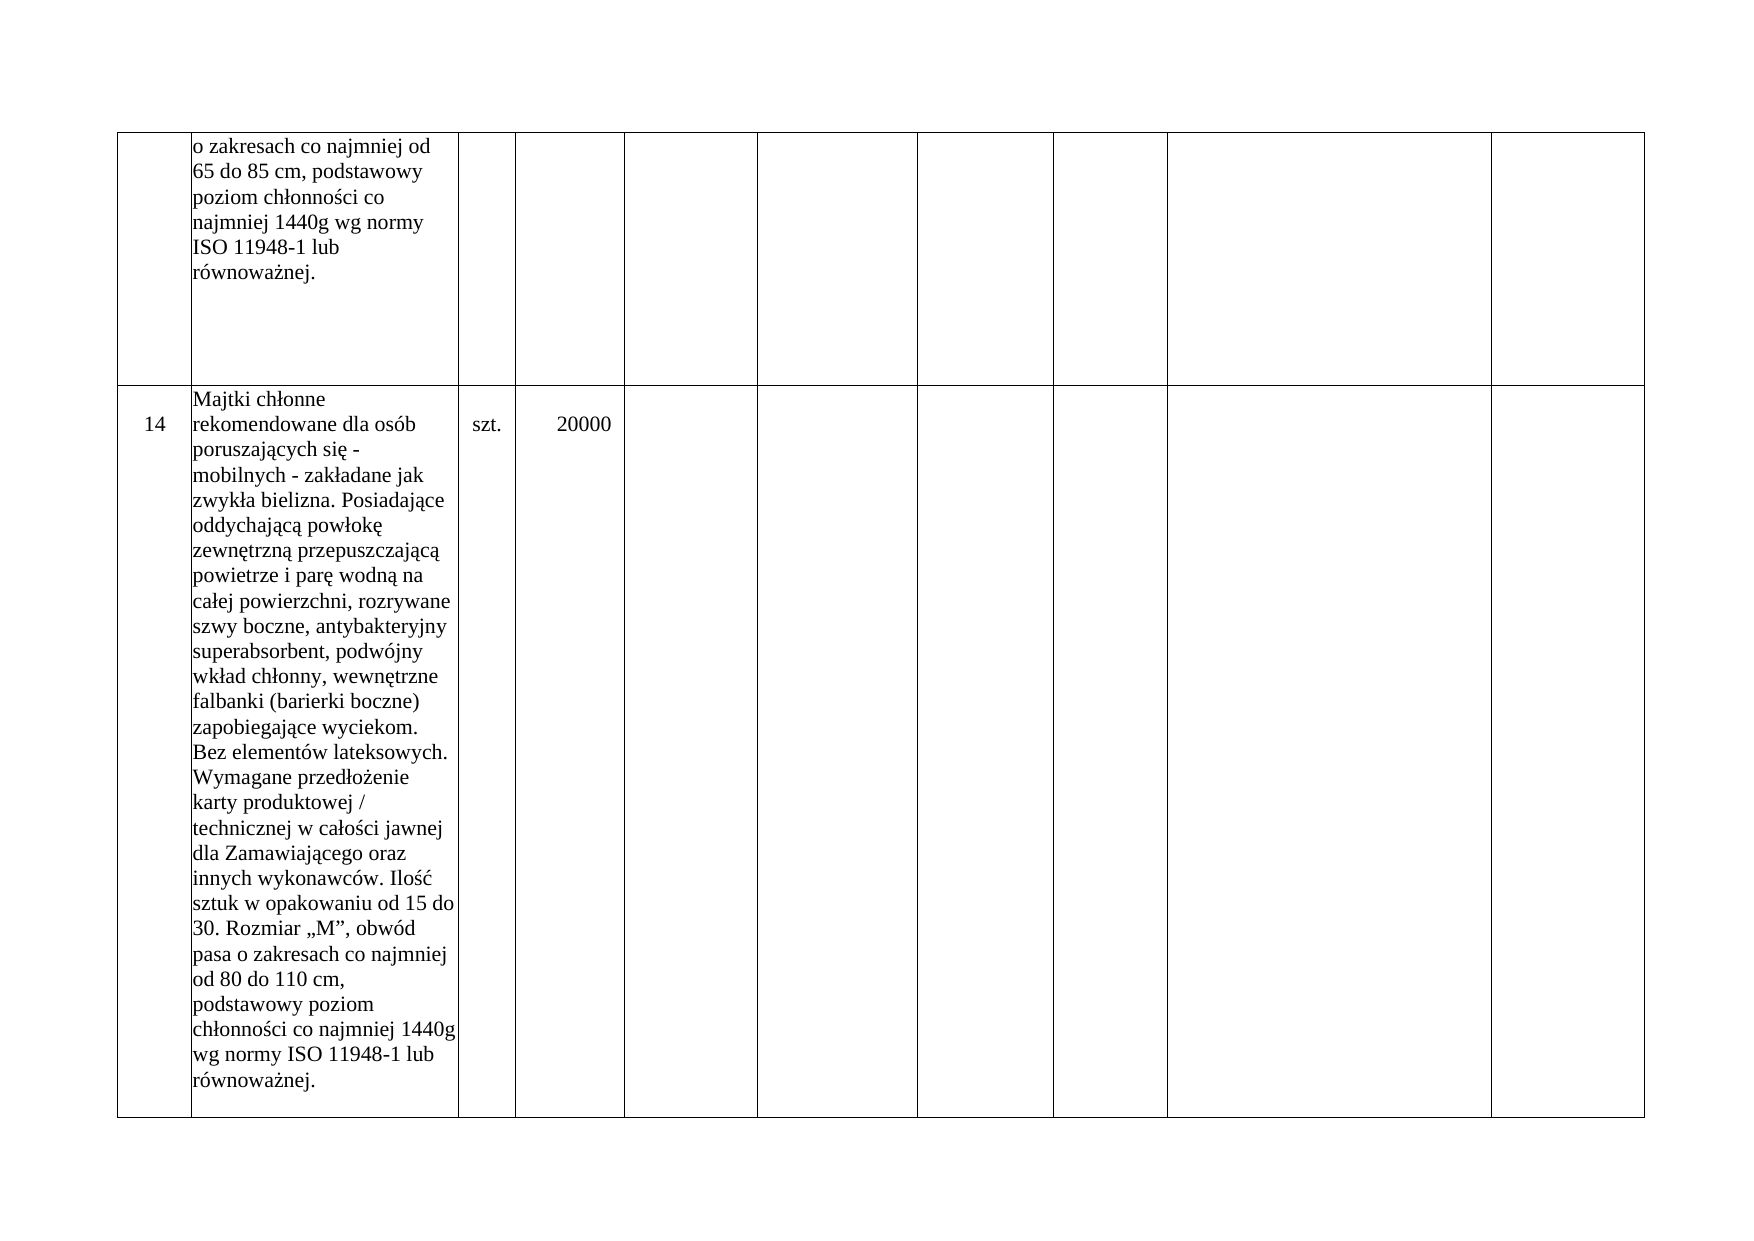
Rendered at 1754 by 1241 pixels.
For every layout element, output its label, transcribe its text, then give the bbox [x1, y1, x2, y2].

table_cell o zakresach co najmniej od 65 do 85 cm, podstawowy poziom chłonności co najmniej 1440g wg normy ISO 11948-1 lub równoważnej. [192, 133, 458, 385]
table_cell szt. [459, 386, 515, 1117]
table_cell [516, 133, 624, 385]
table_cell [1168, 386, 1491, 1117]
table_cell [625, 386, 757, 1117]
table_cell 14 [118, 386, 191, 1117]
table_cell Majtki chłonne rekomendowane dla osób poruszających się - mobilnych - zakładane jak zwykła bielizna. Posiadające oddychającą powłokę zewnętrzną przepuszczającą powietrze i parę wodną na całej powierzchni, rozrywane szwy boczne, antybakteryjny superabsorbent, podwójny wkład chłonny, wewnętrzne falbanki (barierki boczne) zapobiegające wyciekom. Bez elementów lateksowych. Wymagane przedłożenie karty produktowej / technicznej w całości jawnej dla Zamawiającego oraz innych wykonawców. Ilość sztuk w opakowaniu od 15 do 30. Rozmiar „M”, obwód pasa o zakresach co najmniej od 80 do 110 cm, podstawowy poziom chłonności co najmniej 1440g wg normy ISO 11948-1 lub równoważnej. [192, 386, 458, 1117]
table_cell 20000 [516, 386, 624, 1117]
table_cell [1054, 386, 1167, 1117]
table_cell [758, 386, 917, 1117]
table_cell [918, 133, 1053, 385]
table_cell [918, 386, 1053, 1117]
table_cell [1168, 133, 1491, 385]
table_cell [625, 133, 757, 385]
table_cell [1054, 133, 1167, 385]
table_cell [1492, 386, 1644, 1117]
table_cell [1492, 133, 1644, 385]
table_cell [758, 133, 917, 385]
table_cell [459, 133, 515, 385]
table_cell [118, 133, 191, 385]
